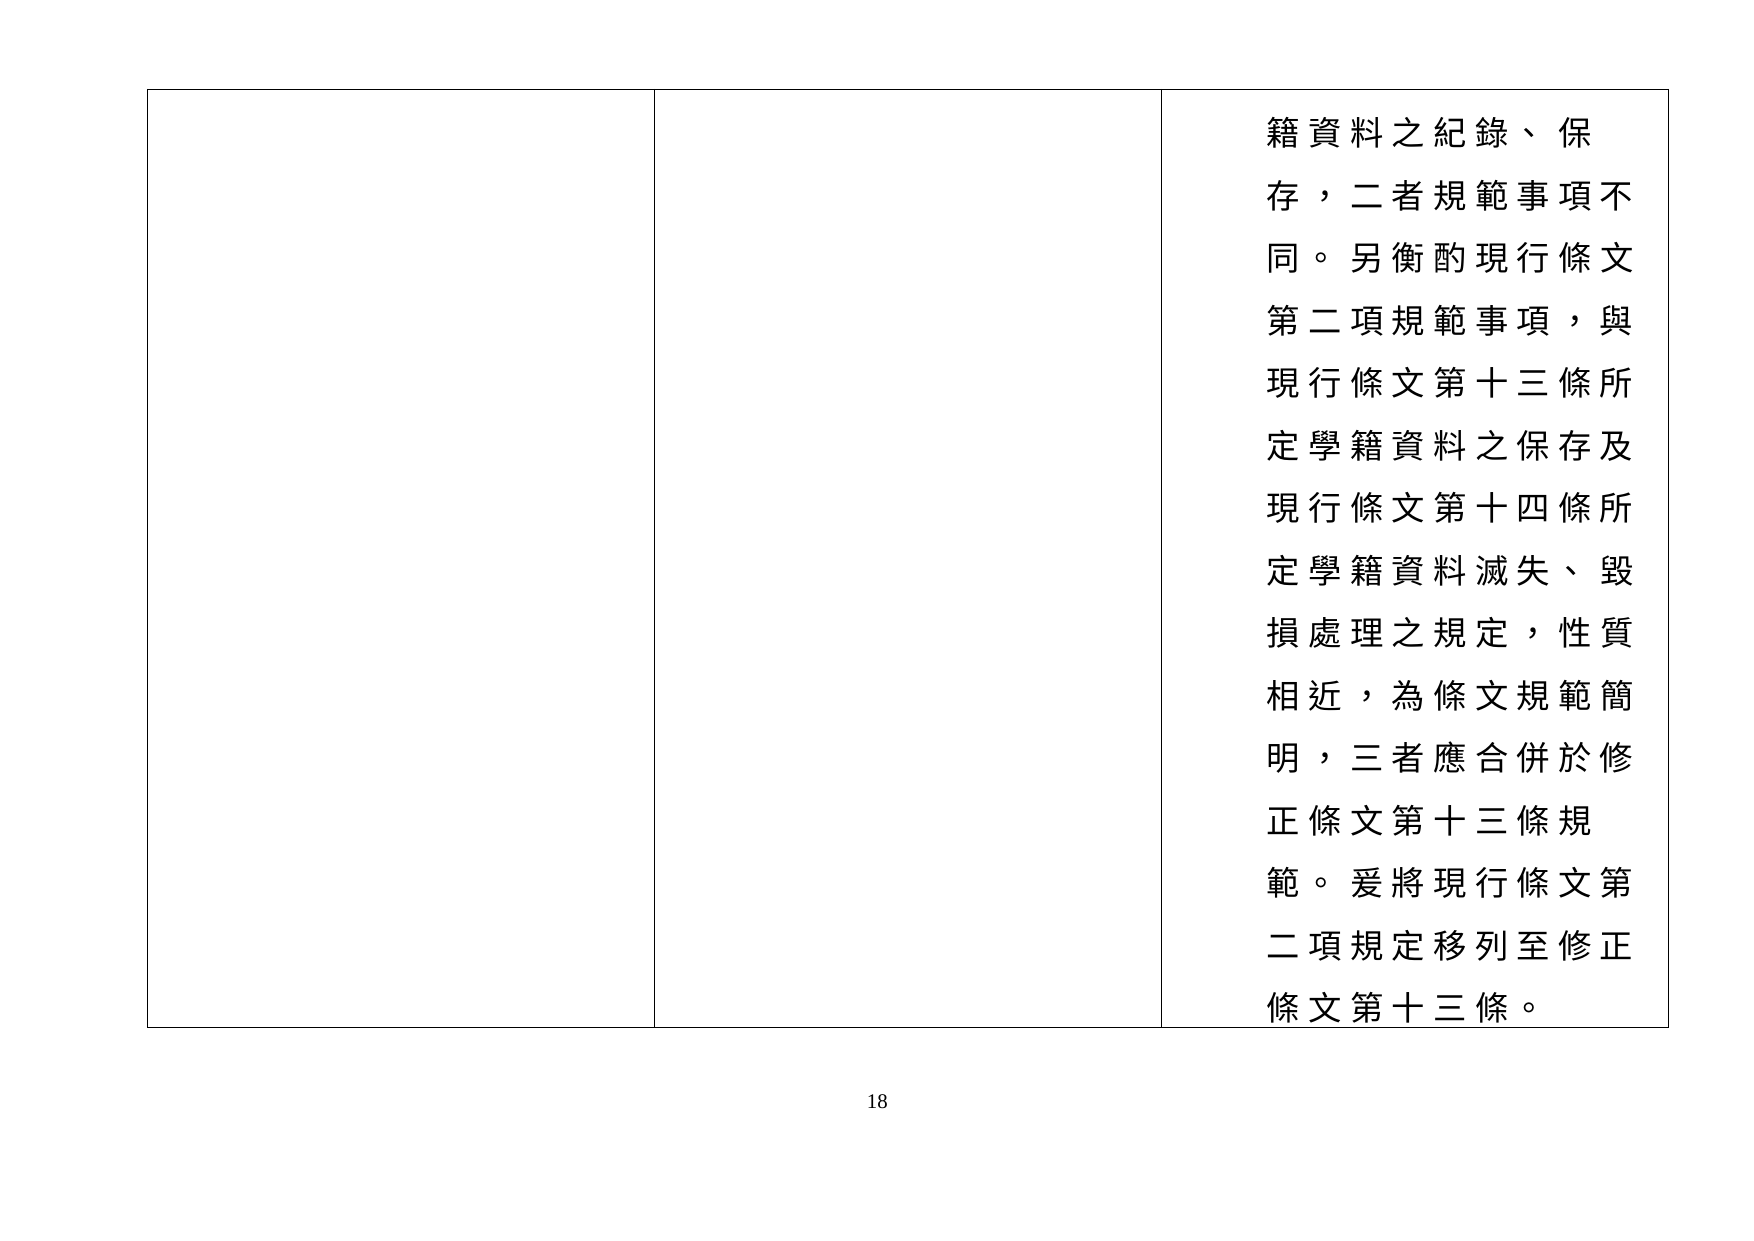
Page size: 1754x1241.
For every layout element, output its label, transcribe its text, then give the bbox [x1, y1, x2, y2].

table_cell [148, 90, 654, 1027]
table_cell [655, 90, 1161, 1027]
table_cell 籍資料之紀錄、保存，二者規範事項不同。另衡酌現行條文第二項規範事項，與現行條文第十三條所定學籍資料之保存及現行條文第十四條所定學籍資料滅失、毀損處理之規定，性質相近，為條文規範簡明，三者應合併於修正條文第十三條規範。爰將現行條文第二項規定移列至修正條文第十三條。 [1162, 90, 1668, 1027]
